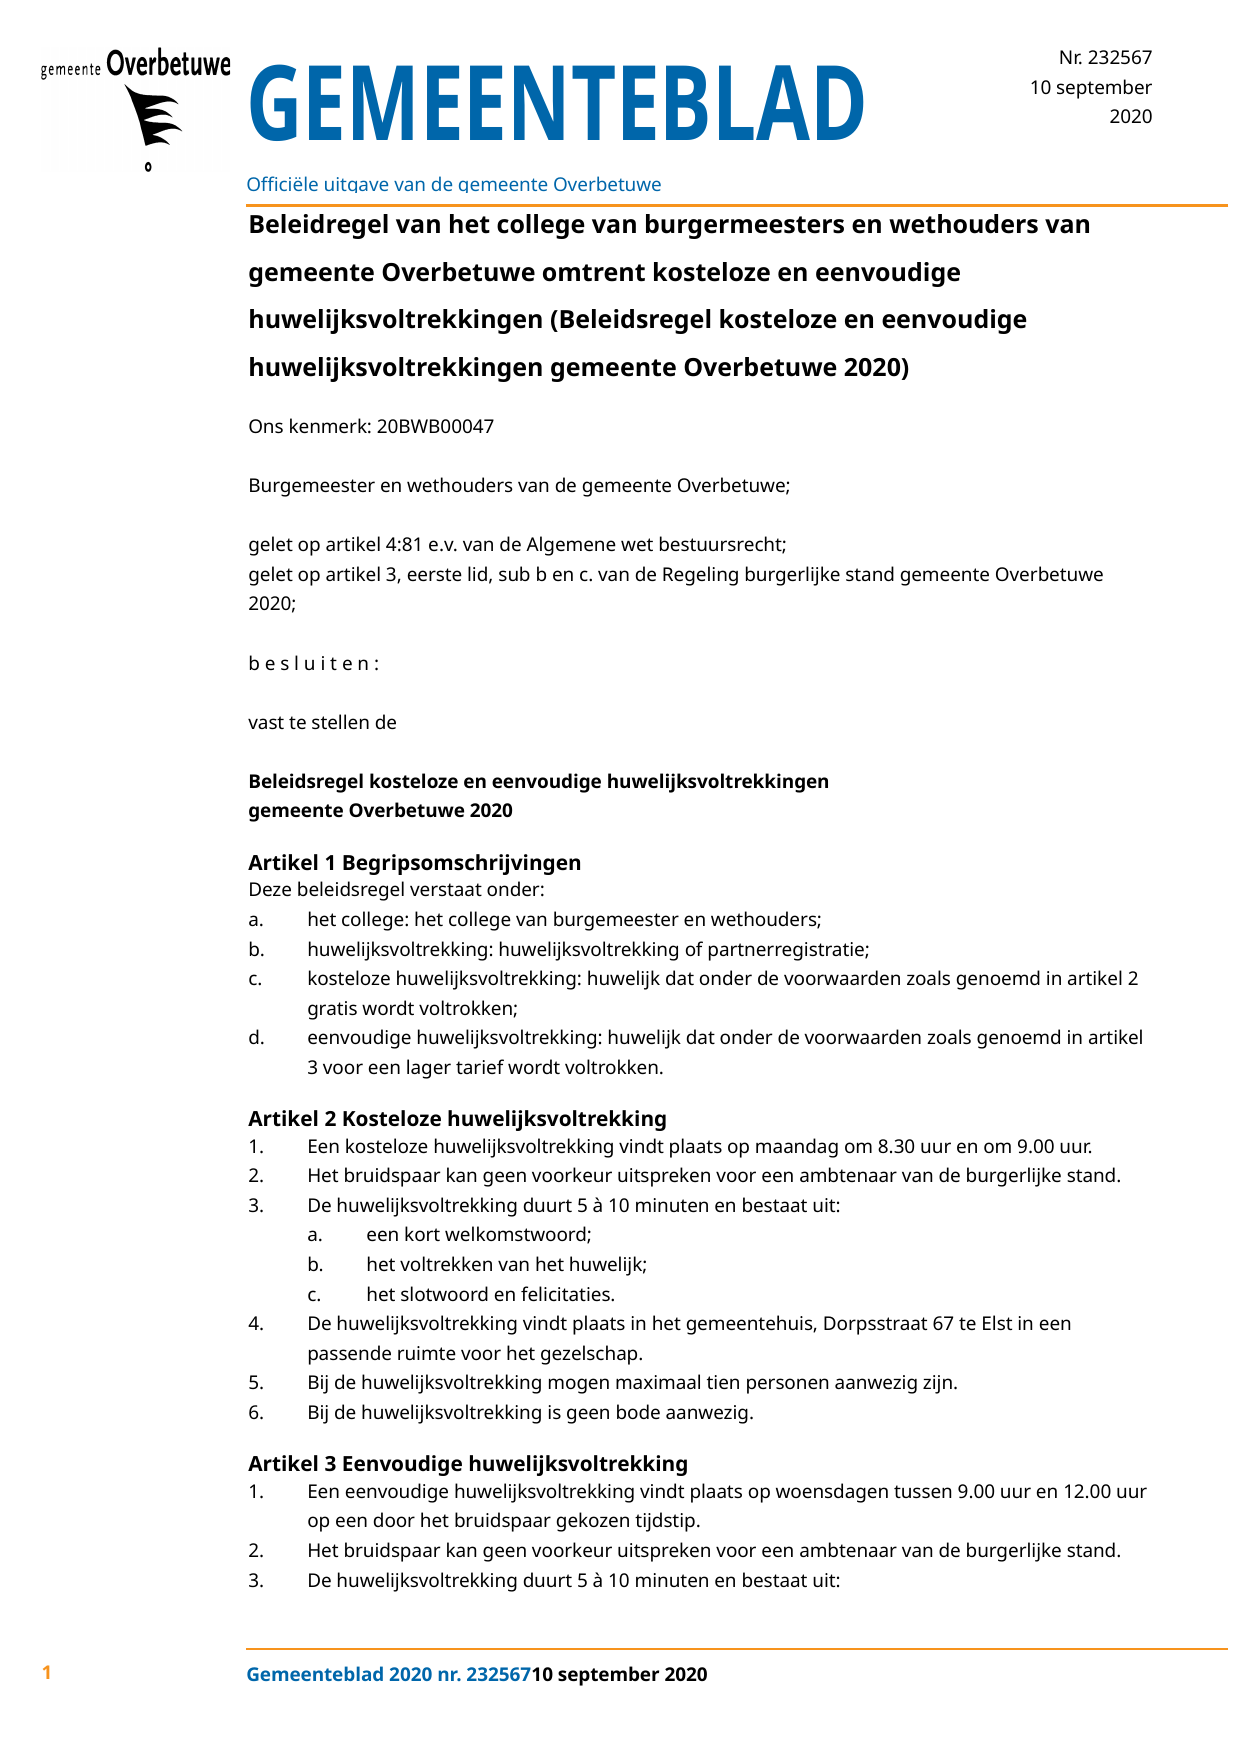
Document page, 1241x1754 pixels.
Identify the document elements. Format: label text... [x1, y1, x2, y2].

list Het bruidspaar kan geen voorkeur uitspreken voor een ambtenaar van de burgerlijke stand. [248, 1162, 1152, 1188]
list een kort welkomstwoord; [307, 1222, 1152, 1247]
list De huwelijksvoltrekking duurt 5 à 10 minuten en bestaat uit: [248, 1192, 1152, 1218]
list De huwelijksvoltrekking vindt plaats in het gemeentehuis, Dorpsstraat 67 te Elst in een passende ruimte voor het gezelschap. [248, 1310, 1152, 1366]
text Beleidsregel kosteloze en eenvoudige huwelijksvoltrekkingen [248, 768, 1152, 794]
text Artikel 2 Kosteloze huwelijksvoltrekking [248, 1104, 1152, 1133]
text Burgemeester en wethouders van de gemeente Overbetuwe; [248, 472, 1152, 498]
text gemeente Overbetuwe 2020 [248, 798, 1152, 823]
text Deze beleidsregel verstaat onder: [248, 877, 1152, 902]
text Artikel 3 Eenvoudige huwelijksvoltrekking [248, 1449, 1152, 1478]
list Een kosteloze huwelijksvoltrekking vindt plaats op maandag om 8.30 uur en om 9.00 uur. [248, 1133, 1152, 1159]
list Bij de huwelijksvoltrekking is geen bode aanwezig. [248, 1399, 1152, 1425]
text Artikel 1 Begripsomschrijvingen [248, 848, 1152, 877]
text gelet op artikel 4:81 e.v. van de Algemene wet bestuursrecht; [248, 531, 1152, 557]
list kosteloze huwelijksvoltrekking: huwelijk dat onder de voorwaarden zoals genoemd in artikel 2 gratis wordt voltrokken; [248, 965, 1152, 1021]
list Een eenvoudige huwelijksvoltrekking vindt plaats op woensdagen tussen 9.00 uur en 12.00 uur op een door het bruidspaar gekozen tijdstip. [248, 1478, 1152, 1533]
list eenvoudige huwelijksvoltrekking: huwelijk dat onder de voorwaarden zoals genoemd in artikel 3 voor een lager tarief wordt voltrokken. [248, 1024, 1152, 1080]
list Bij de huwelijksvoltrekking mogen maximaal tien personen aanwezig zijn. [248, 1369, 1152, 1395]
picture [41, 47, 231, 172]
list Het bruidspaar kan geen voorkeur uitspreken voor een ambtenaar van de burgerlijke stand. [248, 1537, 1152, 1563]
list het slotwoord en felicitaties. [307, 1281, 1152, 1307]
text Beleidregel van het college van burgermeesters en wethouders van gemeente Overbetuwe omtrent kosteloze en eenvoudige huwelijksvoltrekkingen (Beleidsregel kosteloze en eenvoudige huwelijksvoltrekkingen gemeente Overbetuwe 2020) [248, 207, 1152, 384]
list het college: het college van burgemeester en wethouders; [248, 906, 1152, 932]
text Ons kenmerk: 20BWB00047 [248, 413, 1152, 439]
list huwelijksvoltrekking: huwelijksvoltrekking of partnerregistratie; [248, 936, 1152, 961]
list De huwelijksvoltrekking duurt 5 à 10 minuten en bestaat uit: [248, 1567, 1152, 1592]
list het voltrekken van het huwelijk; [307, 1251, 1152, 1277]
text gelet op artikel 3, eerste lid, sub b en c. van de Regeling burgerlijke stand gemeente Overbetuwe 2020; [248, 561, 1152, 616]
text b e s l u i t e n : [248, 650, 1152, 676]
text vast te stellen de [248, 709, 1152, 735]
